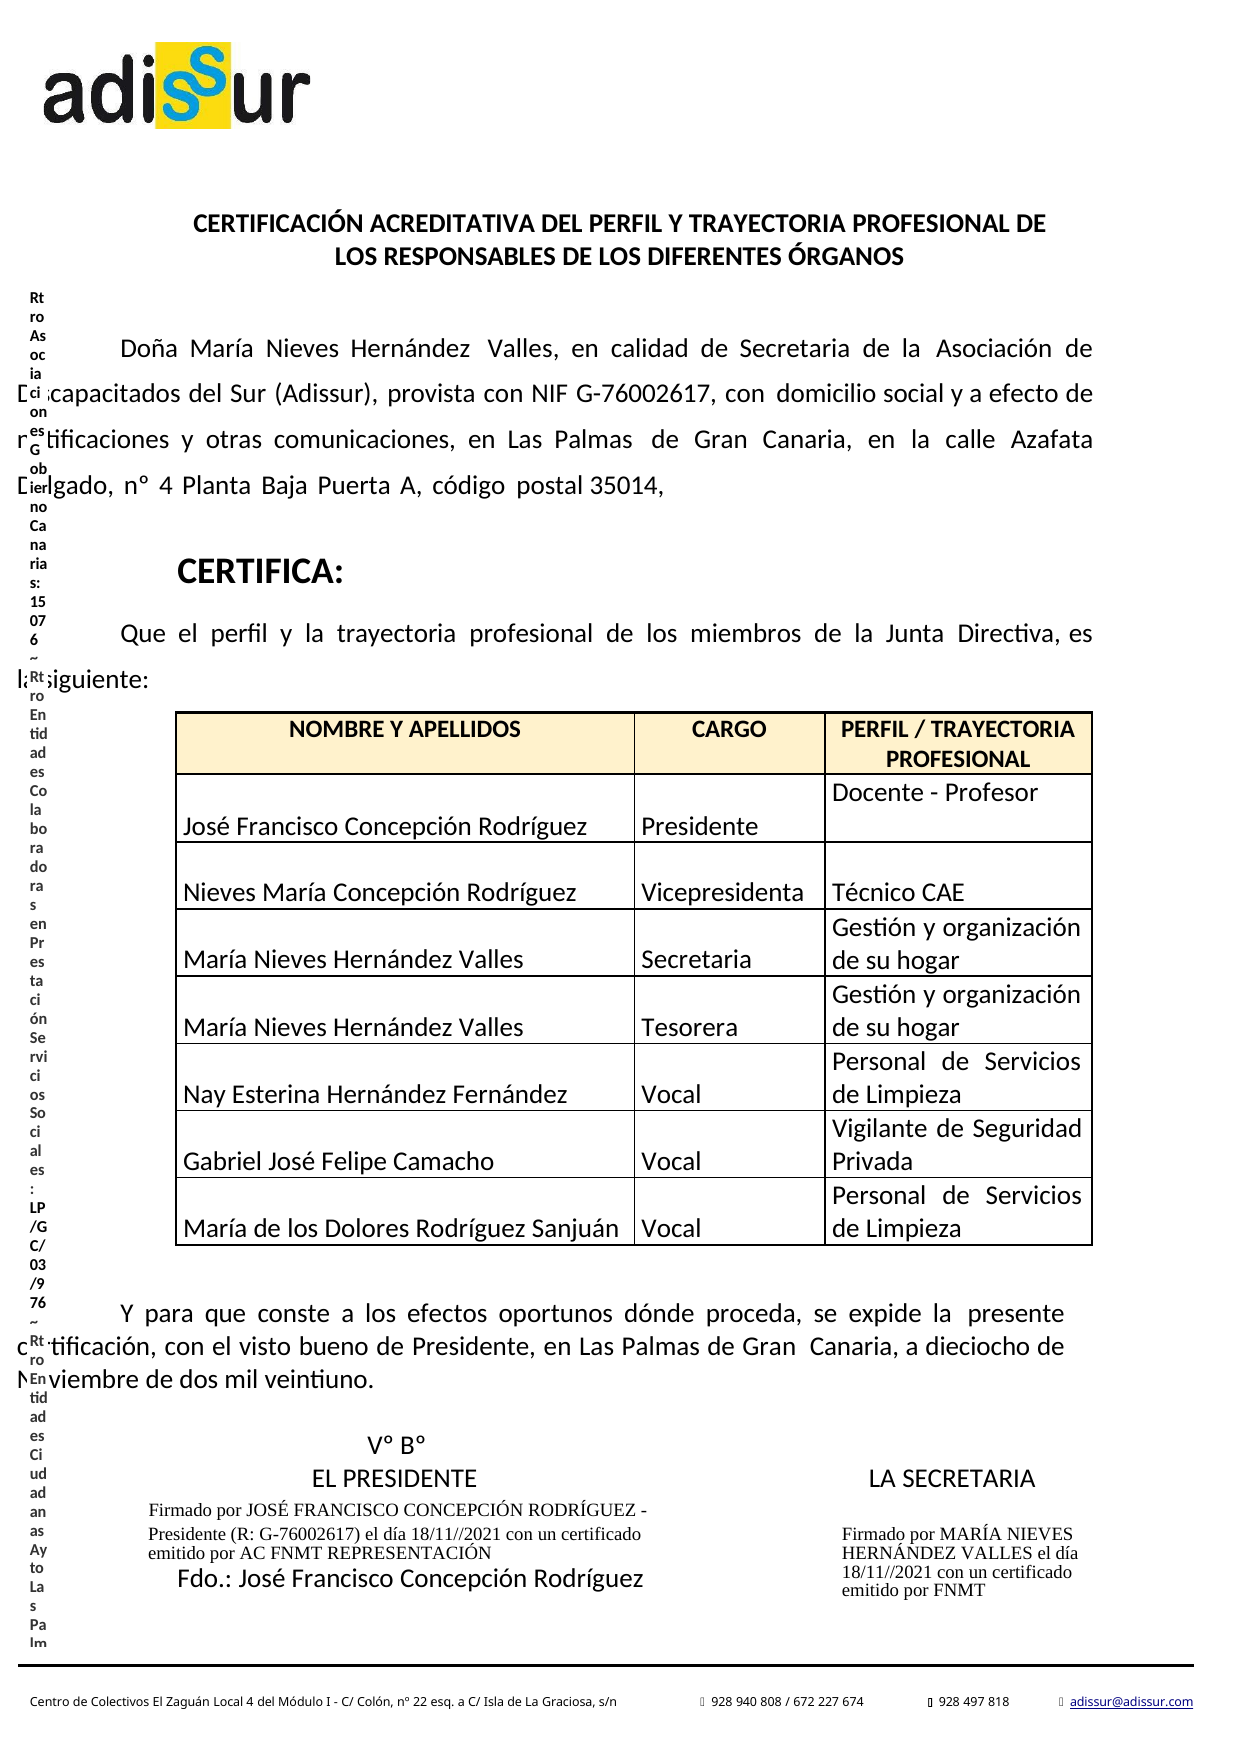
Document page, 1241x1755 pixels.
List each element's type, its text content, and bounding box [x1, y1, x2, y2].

text Centro de Colectivos El Zaguán Local 4 del Módulo I - C/ Colón, nº 22 esq. a C/ Isla de La Graciosa, s/n 928 940 808 / 672 227 674 928 497 818 adissur@adissur.com [29, 1692, 1241, 1710]
text CERTIFICACIÓN ACREDITATIVA DEL PERFIL Y TRAYECTORIA PROFESIONAL DE LOS RESPONSABLES DE LOS DIFERENTES ÓRGANOS [193, 206, 1049, 272]
table_header CARGO [635, 714, 824, 773]
text Vº Bº [143, 1428, 650, 1461]
text Que el perfil y la trayectoria profesional de los miembros de la Junta Directiva, es la siguiente: [48, 616, 1092, 695]
table_header NOMBRE Y APELLIDOS [177, 714, 634, 773]
text Presidente (R: G-76002617) el día 18/11//2021 con un certificado emitido por AC FNMT REPRESENTACIÓN [148, 1526, 642, 1563]
text Fdo.: José Francisco Concepción Rodríguez [177, 1563, 645, 1593]
table_cell Vocal [635, 1044, 824, 1110]
table_cell María de los Dolores Rodríguez Sanjuán [177, 1178, 634, 1244]
table_cell Personal de Servicios de Limpieza [826, 1044, 1091, 1110]
table_cell Vigilante de Seguridad Privada [826, 1111, 1091, 1177]
text Firmado por JOSÉ FRANCISCO CONCEPCIÓN RODRÍGUEZ - [146, 1504, 650, 1519]
table_cell María Nieves Hernández Valles [177, 910, 634, 975]
table_header PERFIL / TRAYECTORIA PROFESIONAL [826, 714, 1091, 773]
table_cell Vocal [635, 1178, 824, 1244]
text CERTIFICA: [177, 547, 1241, 593]
text Y para que conste a los efectos oportunos dónde proceda, se expide la presente certificación, con el visto bueno de Presidente, en Las Palmas de Gran Canaria, a dieciocho de Noviembre de dos mil veintiuno. [48, 1296, 1065, 1396]
text Firmado por MARÍA NIEVES HERNÁNDEZ VALLES el día [842, 1526, 1128, 1563]
table_cell José Francisco Concepción Rodríguez [177, 775, 634, 841]
table_cell Gestión y organización de su hogar [826, 910, 1091, 975]
table_cell Vocal [635, 1111, 824, 1177]
table_cell Docente - Profesor [826, 775, 1091, 841]
table_cell María Nieves Hernández Valles [177, 977, 634, 1043]
table_cell Personal de Servicios de Limpieza [826, 1178, 1091, 1244]
table_cell Gestión y organización de su hogar [826, 977, 1091, 1043]
table_cell Presidente [635, 775, 824, 841]
table_cell Nieves María Concepción Rodríguez [177, 843, 634, 908]
text 18/11//2021 con un certificado emitido por FNMT [842, 1563, 1128, 1601]
table_cell Gabriel José Felipe Camacho [177, 1111, 634, 1177]
text EL PRESIDENTE LA SECRETARIA [312, 1461, 1241, 1494]
table_cell Vicepresidenta [635, 843, 824, 908]
text Rtro Asociaciones Gobierno Canarias: 15076 ~ Rtro Entidades Colaboradoras en Prestación Servicios Sociales: LP/GC/03/976 ~ Rtro Entidades Ciudadanas Ayto Las Palmas: 262 ~ CIF: G-76002617 [29, 288, 48, 1647]
table_cell Técnico CAE [826, 843, 1091, 908]
table_cell Secretaria [635, 910, 824, 975]
table_cell Tesorera [635, 977, 824, 1043]
text Doña María Nieves Hernández Valles, en calidad de Secretaria de la Asociación de Discapacitados del Sur (Adissur), provista con NIF G-76002617, con domicilio social y a efecto de notificaciones y otras comunicaciones, en Las Palmas de Gran Canaria, en la calle Azafata Delgado, nº 4 Planta Baja Puerta A, código postal 35014, [48, 331, 1093, 501]
table_cell Nay Esterina Hernández Fernández [177, 1044, 634, 1110]
